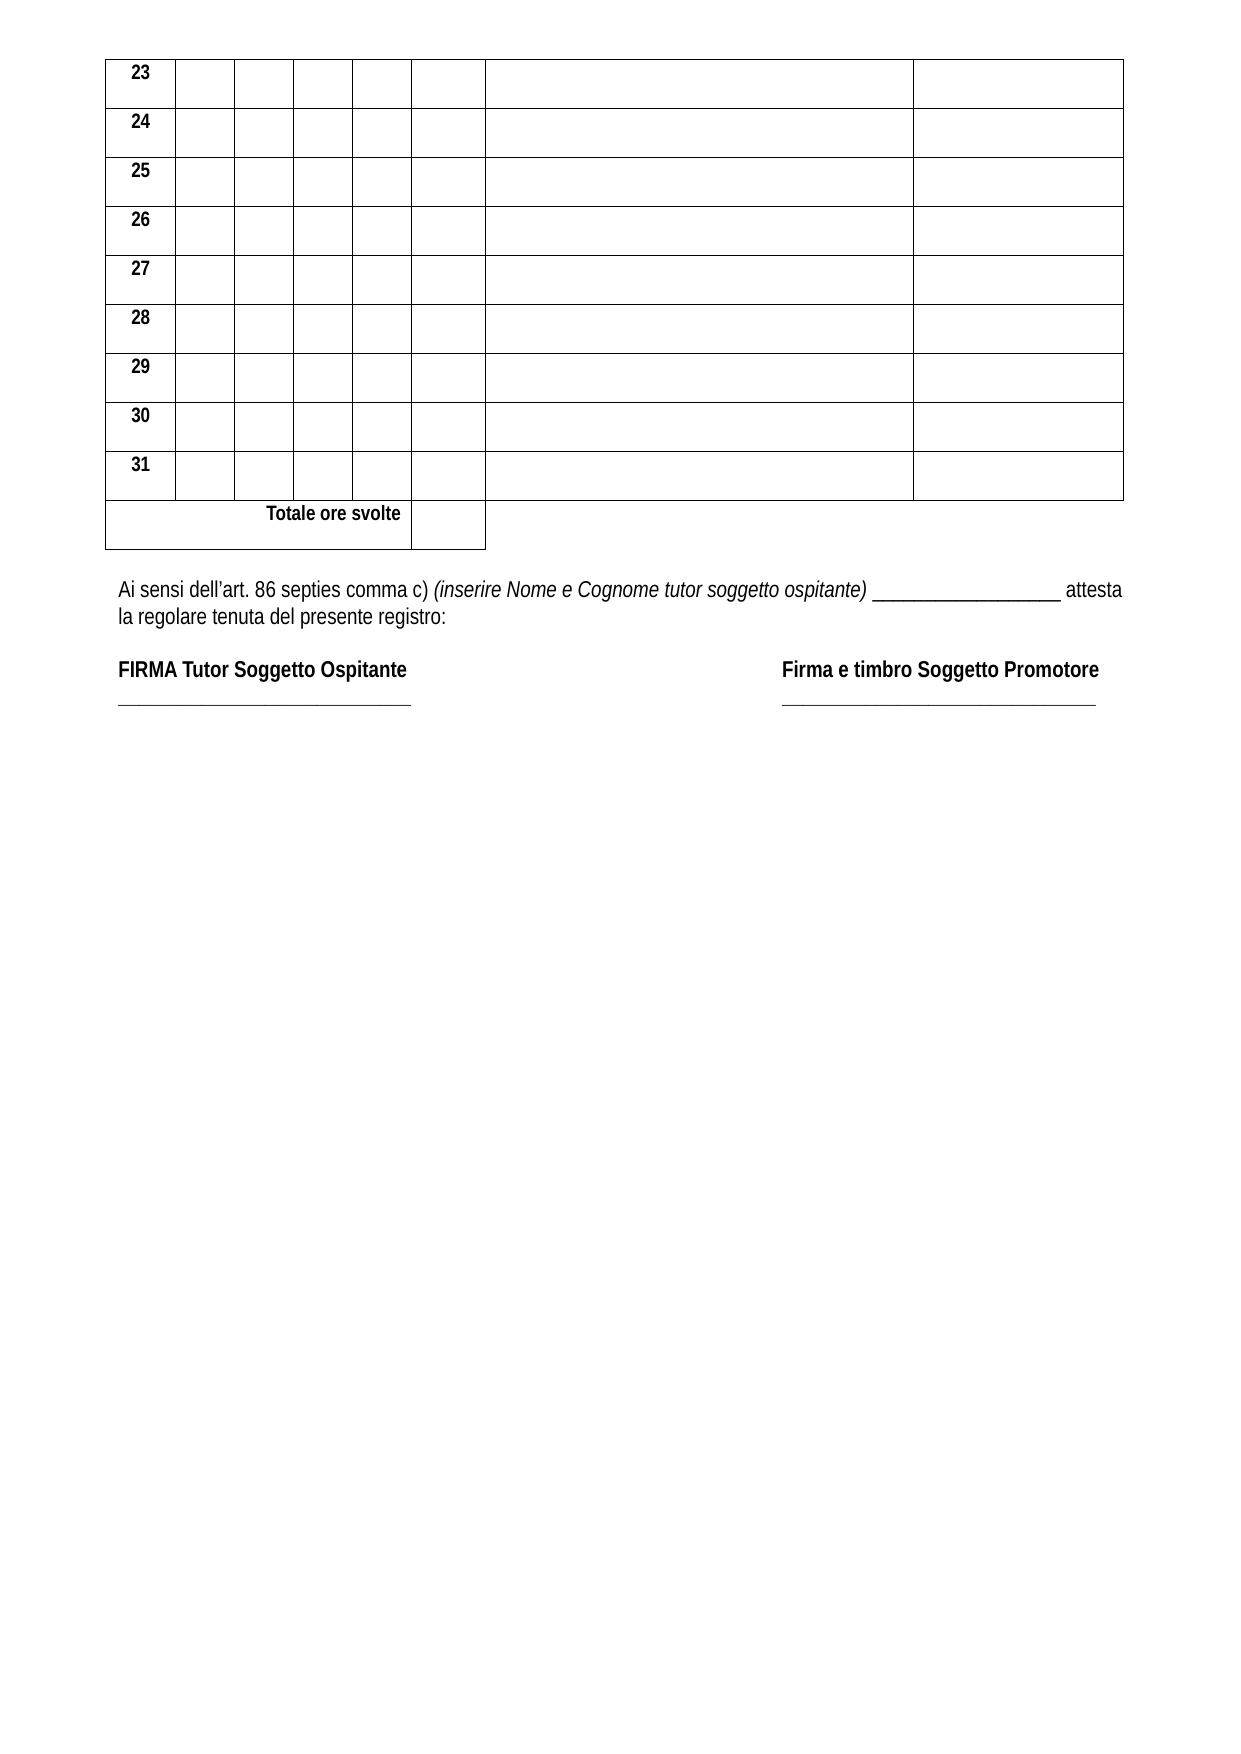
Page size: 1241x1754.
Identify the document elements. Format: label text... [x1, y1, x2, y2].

table_cell [353, 354, 411, 402]
table_cell 26 [106, 207, 175, 255]
table_cell [486, 305, 913, 353]
table_cell [914, 256, 1123, 304]
table_cell [235, 354, 293, 402]
table_cell [914, 109, 1123, 157]
table_cell [486, 60, 913, 108]
table_cell 23 [106, 60, 175, 108]
table_cell [176, 452, 234, 500]
table_cell [353, 305, 411, 353]
table_cell [486, 403, 913, 451]
table_cell [486, 354, 913, 402]
table_cell [353, 256, 411, 304]
table_cell [294, 109, 352, 157]
table_cell [176, 207, 234, 255]
table_cell [353, 207, 411, 255]
table_cell [176, 354, 234, 402]
table_cell [294, 354, 352, 402]
table_cell [914, 60, 1123, 108]
table_cell 30 [106, 403, 175, 451]
table_cell [235, 256, 293, 304]
table_cell [486, 452, 913, 500]
table_cell [412, 207, 485, 255]
table_cell [914, 354, 1123, 402]
table_cell 29 [106, 354, 175, 402]
table_cell [353, 452, 411, 500]
table_cell [235, 452, 293, 500]
table_cell [176, 60, 234, 108]
table_cell [294, 207, 352, 255]
table_cell [914, 403, 1123, 451]
table_cell [176, 158, 234, 206]
table_cell [412, 158, 485, 206]
table_cell 28 [106, 305, 175, 353]
table_cell Totale ore svolte [106, 501, 411, 549]
table_cell [176, 403, 234, 451]
table_cell 25 [106, 158, 175, 206]
table_cell 27 [106, 256, 175, 304]
table_cell [486, 158, 913, 206]
table_cell [412, 305, 485, 353]
table_cell [914, 501, 1121, 549]
table_cell [294, 403, 352, 451]
table_cell [235, 403, 293, 451]
table_cell [235, 305, 293, 353]
table_cell [412, 452, 485, 500]
table_cell [235, 207, 293, 255]
table_cell [914, 207, 1123, 255]
table_cell [412, 109, 485, 157]
table_cell [294, 158, 352, 206]
table_cell [294, 60, 352, 108]
table_cell [176, 109, 234, 157]
table_cell [412, 403, 485, 451]
table_cell [294, 256, 352, 304]
table_cell [235, 60, 293, 108]
table_cell [235, 158, 293, 206]
table_cell [914, 452, 1123, 500]
table_cell [486, 501, 914, 549]
table_cell [412, 256, 485, 304]
table_cell [294, 452, 352, 500]
table_cell [486, 207, 913, 255]
table_cell [353, 158, 411, 206]
table_cell [235, 109, 293, 157]
table_cell 24 [106, 109, 175, 157]
table_cell [353, 60, 411, 108]
table_cell [486, 256, 913, 304]
table_cell [294, 305, 352, 353]
table_cell [914, 305, 1123, 353]
text FIRMA Tutor Soggetto Ospitante Firma e timbro Soggetto Promotore [118, 656, 1122, 682]
table_cell [176, 256, 234, 304]
table_cell 31 [106, 452, 175, 500]
table_cell [486, 109, 913, 157]
table_cell [412, 354, 485, 402]
table_cell [176, 305, 234, 353]
text ____________________________ ______________________________ [118, 682, 1122, 708]
text Ai sensi dell’art. 86 septies comma c) (inserire Nome e Cognome tutor soggetto ospitante) __________________ attesta la regolare tenuta del presente registro: [118, 576, 1122, 629]
table_cell [412, 60, 485, 108]
table_cell [353, 109, 411, 157]
table_cell [353, 403, 411, 451]
table_cell [412, 501, 485, 549]
table_cell [914, 158, 1123, 206]
